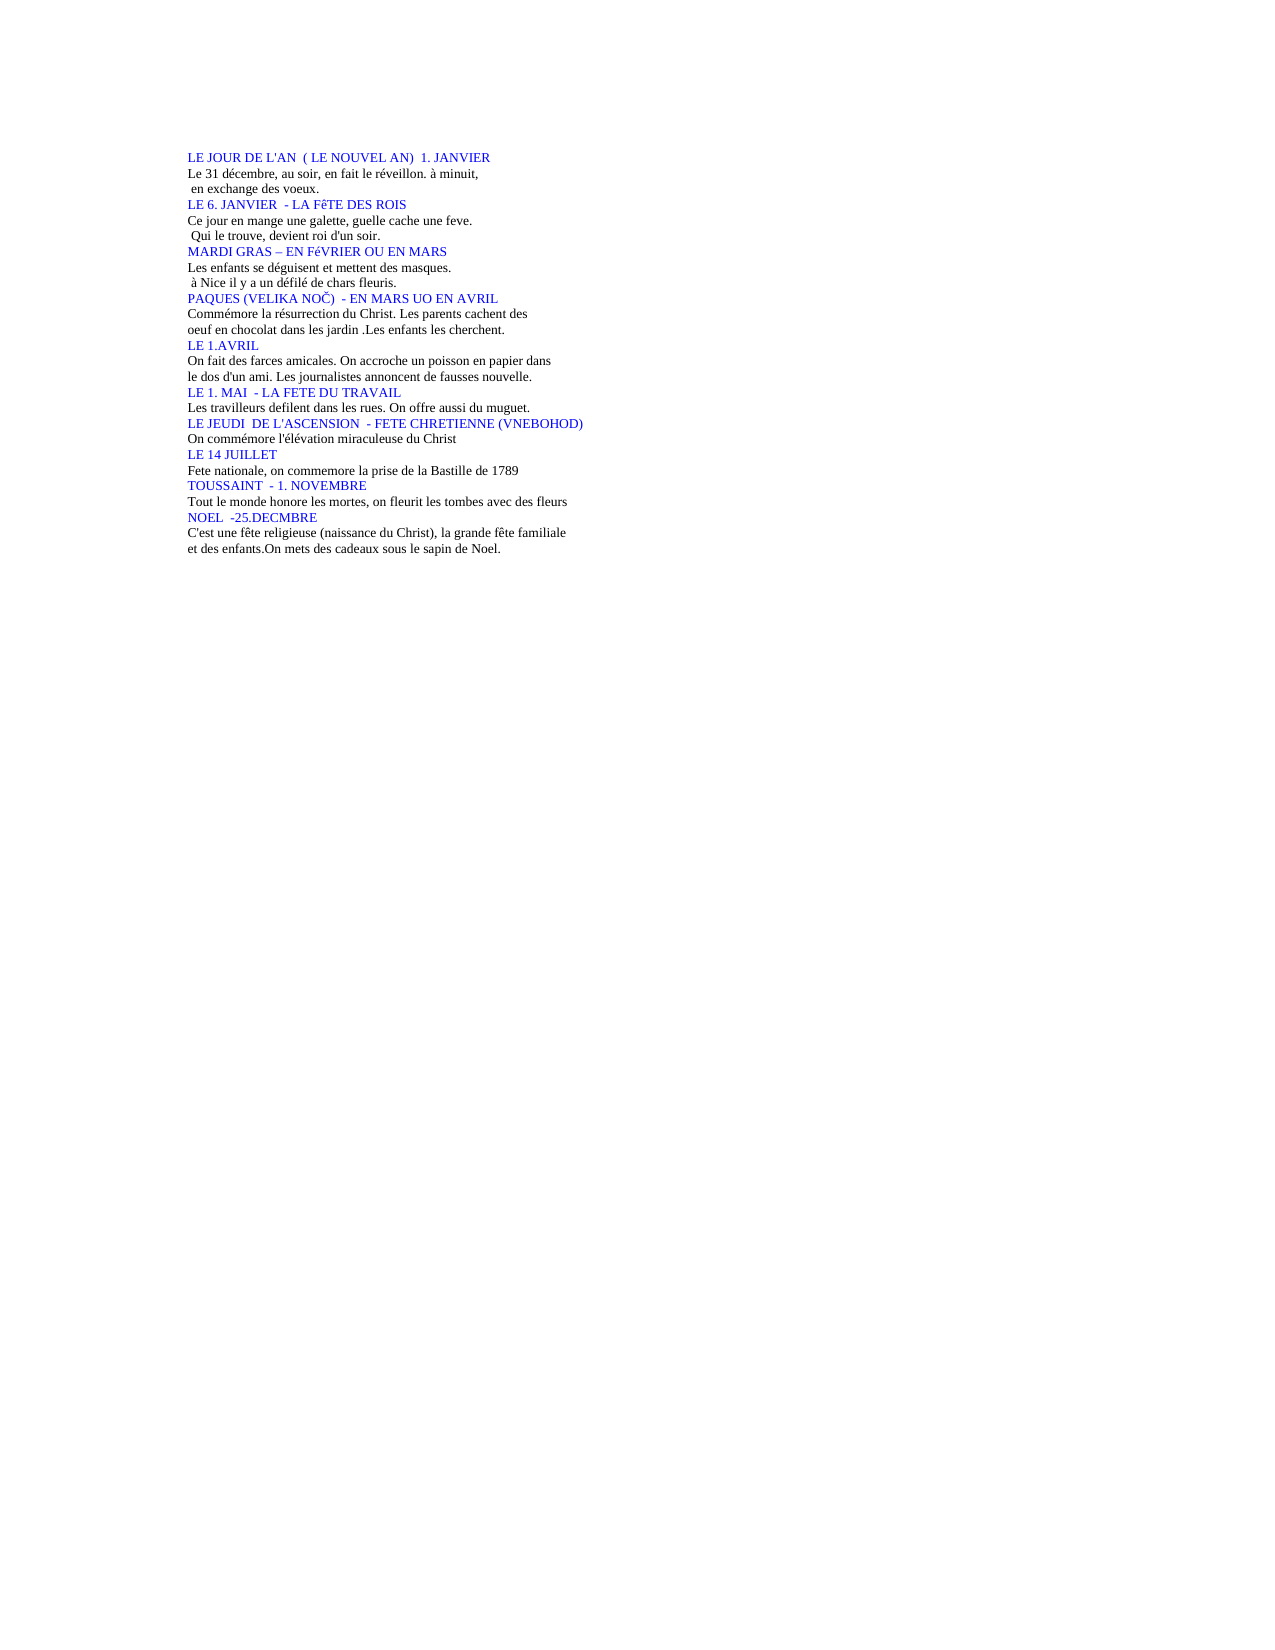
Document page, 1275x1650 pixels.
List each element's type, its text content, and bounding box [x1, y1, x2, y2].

text Qui le trouve, devient roi d'un soir. [187, 228, 1087, 244]
text en exchange des voeux. [187, 181, 1087, 197]
text C'est une fête religieuse (naissance du Christ), la grande fête familiale [187, 525, 1087, 541]
text Tout le monde honore les mortes, on fleurit les tombes avec des fleurs [187, 494, 1087, 509]
text le dos d'un ami. Les journalistes annoncent de fausses nouvelle. [187, 369, 1087, 384]
text Les enfants se déguisent et mettent des masques. [187, 259, 1087, 275]
text et des enfants.On mets des cadeaux sous le sapin de Noel. [187, 541, 1087, 556]
text TOUSSAINT - 1. NOVEMBRE [187, 478, 1087, 494]
text à Nice il y a un défilé de chars fleuris. [187, 275, 1087, 291]
text LE JOUR DE L'AN ( LE NOUVEL AN) 1. JANVIER [187, 150, 1087, 166]
text On fait des farces amicales. On accroche un poisson en papier dans [187, 353, 1087, 369]
text LE 1. MAI - LA FETE DU TRAVAIL [187, 384, 1087, 400]
text On commémore l'élévation miraculeuse du Christ [187, 431, 1087, 447]
text Commémore la résurrection du Christ. Les parents cachent des [187, 306, 1087, 322]
text PAQUES (VELIKA NOČ) - EN MARS UO EN AVRIL [187, 291, 1087, 306]
text NOEL -25.DECMBRE [187, 509, 1087, 525]
text LE 1.AVRIL [187, 337, 1087, 353]
text Le 31 décembre, au soir, en fait le réveillon. à minuit, [187, 166, 1087, 181]
text oeuf en chocolat dans les jardin .Les enfants les cherchent. [187, 322, 1087, 337]
text LE 6. JANVIER - LA FêTE DES ROIS [187, 197, 1087, 212]
text MARDI GRAS – EN FéVRIER OU EN MARS [187, 244, 1087, 259]
text Ce jour en mange une galette, guelle cache une feve. [187, 212, 1087, 228]
text LE 14 JUILLET [187, 447, 1087, 462]
text LE JEUDI DE L'ASCENSION - FETE CHRETIENNE (VNEBOHOD) [187, 416, 1087, 431]
text Les travilleurs defilent dans les rues. On offre aussi du muguet. [187, 400, 1087, 416]
text Fete nationale, on commemore la prise de la Bastille de 1789 [187, 462, 1087, 478]
